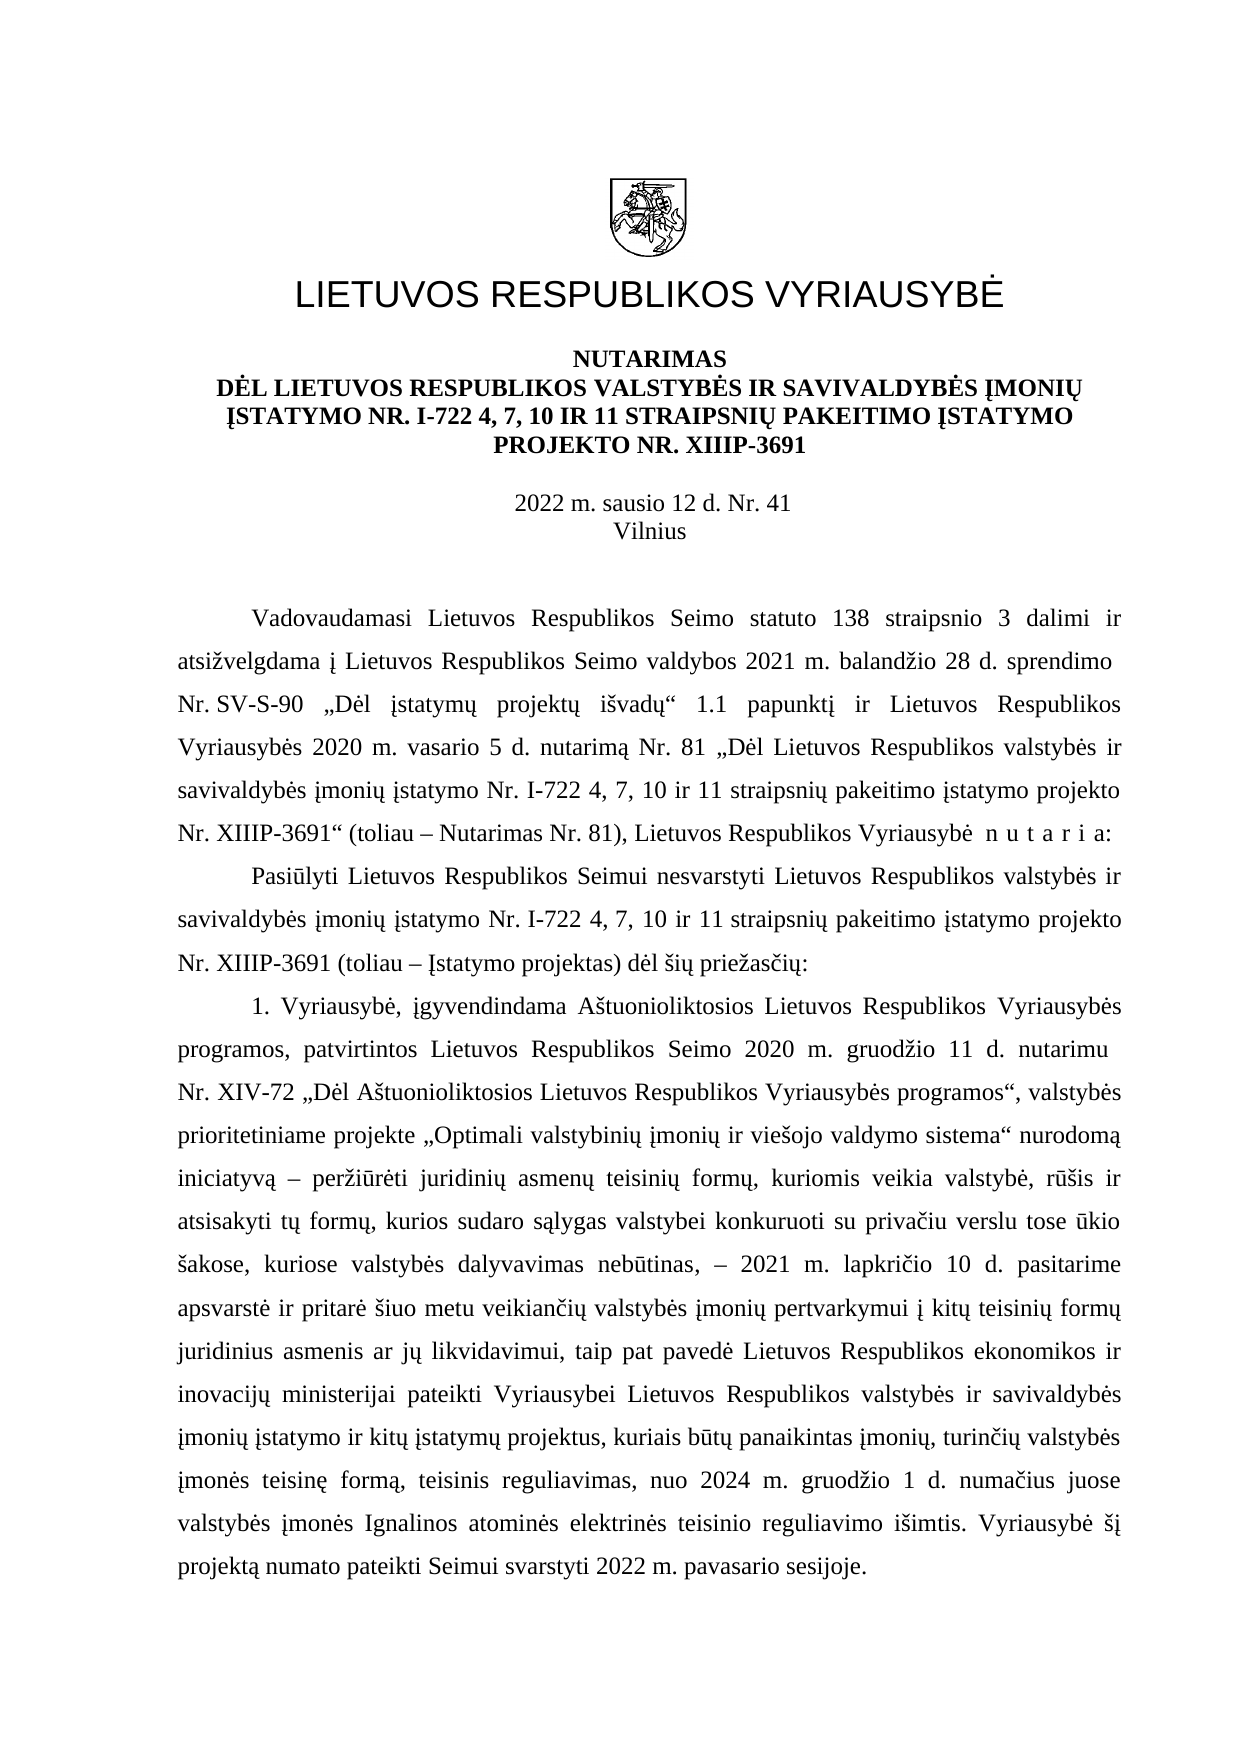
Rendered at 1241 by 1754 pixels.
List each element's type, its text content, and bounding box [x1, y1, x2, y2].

text Lietuvos Respublikos Vyriausybė [177, 272, 1122, 315]
text 1. Vyriausybė, įgyvendindama Aštuonioliktosios Lietuvos Respublikos Vyriausybės programos, patvirtintos Lietuvos Respublikos Seimo 2020 m. gruodžio 11 d. nutarimu Nr. XIV-72 „Dėl Aštuonioliktosios Lietuvos Respublikos Vyriausybės programos“, valstybės prioritetiniame projekte „Optimali valstybinių įmonių ir viešojo valdymo sistema“ nurodomą iniciatyvą – peržiūrėti juridinių asmenų teisinių formų, kuriomis veikia valstybė, rūšis ir atsisakyti tų formų, kurios sudaro sąlygas valstybei konkuruoti su privačiu verslu tose ūkio šakose, kuriose valstybės dalyvavimas nebūtinas, – 2021 m. lapkričio 10 d. pasitarime apsvarstė ir pritarė šiuo metu veikiančių valstybės įmonių pertvarkymui į kitų teisinių formų juridinius asmenis ar jų likvidavimui, taip pat pavedė Lietuvos Respublikos ekonomikos ir inovacijų ministerijai pateikti Vyriausybei Lietuvos Respublikos valstybės ir savivaldybės įmonių įstatymo ir kitų įstatymų projektus, kuriais būtų panaikintas įmonių, turinčių valstybės įmonės teisinę formą, teisinis reguliavimas, nuo 2024 m. gruodžio 1 d. numačius juose valstybės įmonės Ignalinos atominės elektrinės teisinio reguliavimo išimtis. Vyriausybė šį projektą numato pateikti Seimui svarstyti 2022 m. pavasario sesijoje. [177, 991, 1122, 1580]
text Pasiūlyti Lietuvos Respublikos Seimui nesvarstyti Lietuvos Respublikos valstybės ir savivaldybės įmonių įstatymo Nr. I-722 4, 7, 10 ir 11 straipsnių pakeitimo įstatymo projekto Nr. XIIIP-3691 (toliau – Įstatymo projektas) dėl šių priežasčių: [177, 861, 1122, 976]
text nutarimas [177, 344, 1122, 373]
text Vadovaudamasi Lietuvos Respublikos Seimo statuto 138 straipsnio 3 dalimi ir atsižvelgdama į Lietuvos Respublikos Seimo valdybos 2021 m. balandžio 28 d. sprendimo Nr. SV-S-90 „Dėl įstatymų projektų išvadų“ 1.1 papunktį ir Lietuvos Respublikos Vyriausybės 2020 m. vasario 5 d. nutarimą Nr. 81 „Dėl Lietuvos Respublikos valstybės ir savivaldybės įmonių įstatymo Nr. I-722 4, 7, 10 ir 11 straipsnių pakeitimo įstatymo projekto Nr. XIIIP-3691“ (toliau – Nutarimas Nr. 81), Lietuvos Respublikos Vyriausybė nutaria: [177, 603, 1122, 847]
text 2022 m. sausio 12 d. Nr. 41 [177, 488, 1122, 516]
text DĖL LIETUVOS RESPUBLIKOS VALSTYBĖS IR SAVIVALDYBĖS ĮMONIŲ ĮSTATYMO NR. I-722 4, 7, 10 IR 11 STRAIPSNIŲ PAKEITIMO ĮSTATYMO PROJEKTO NR. XIIIP-3691 [177, 373, 1122, 459]
text Vilnius [177, 516, 1122, 545]
